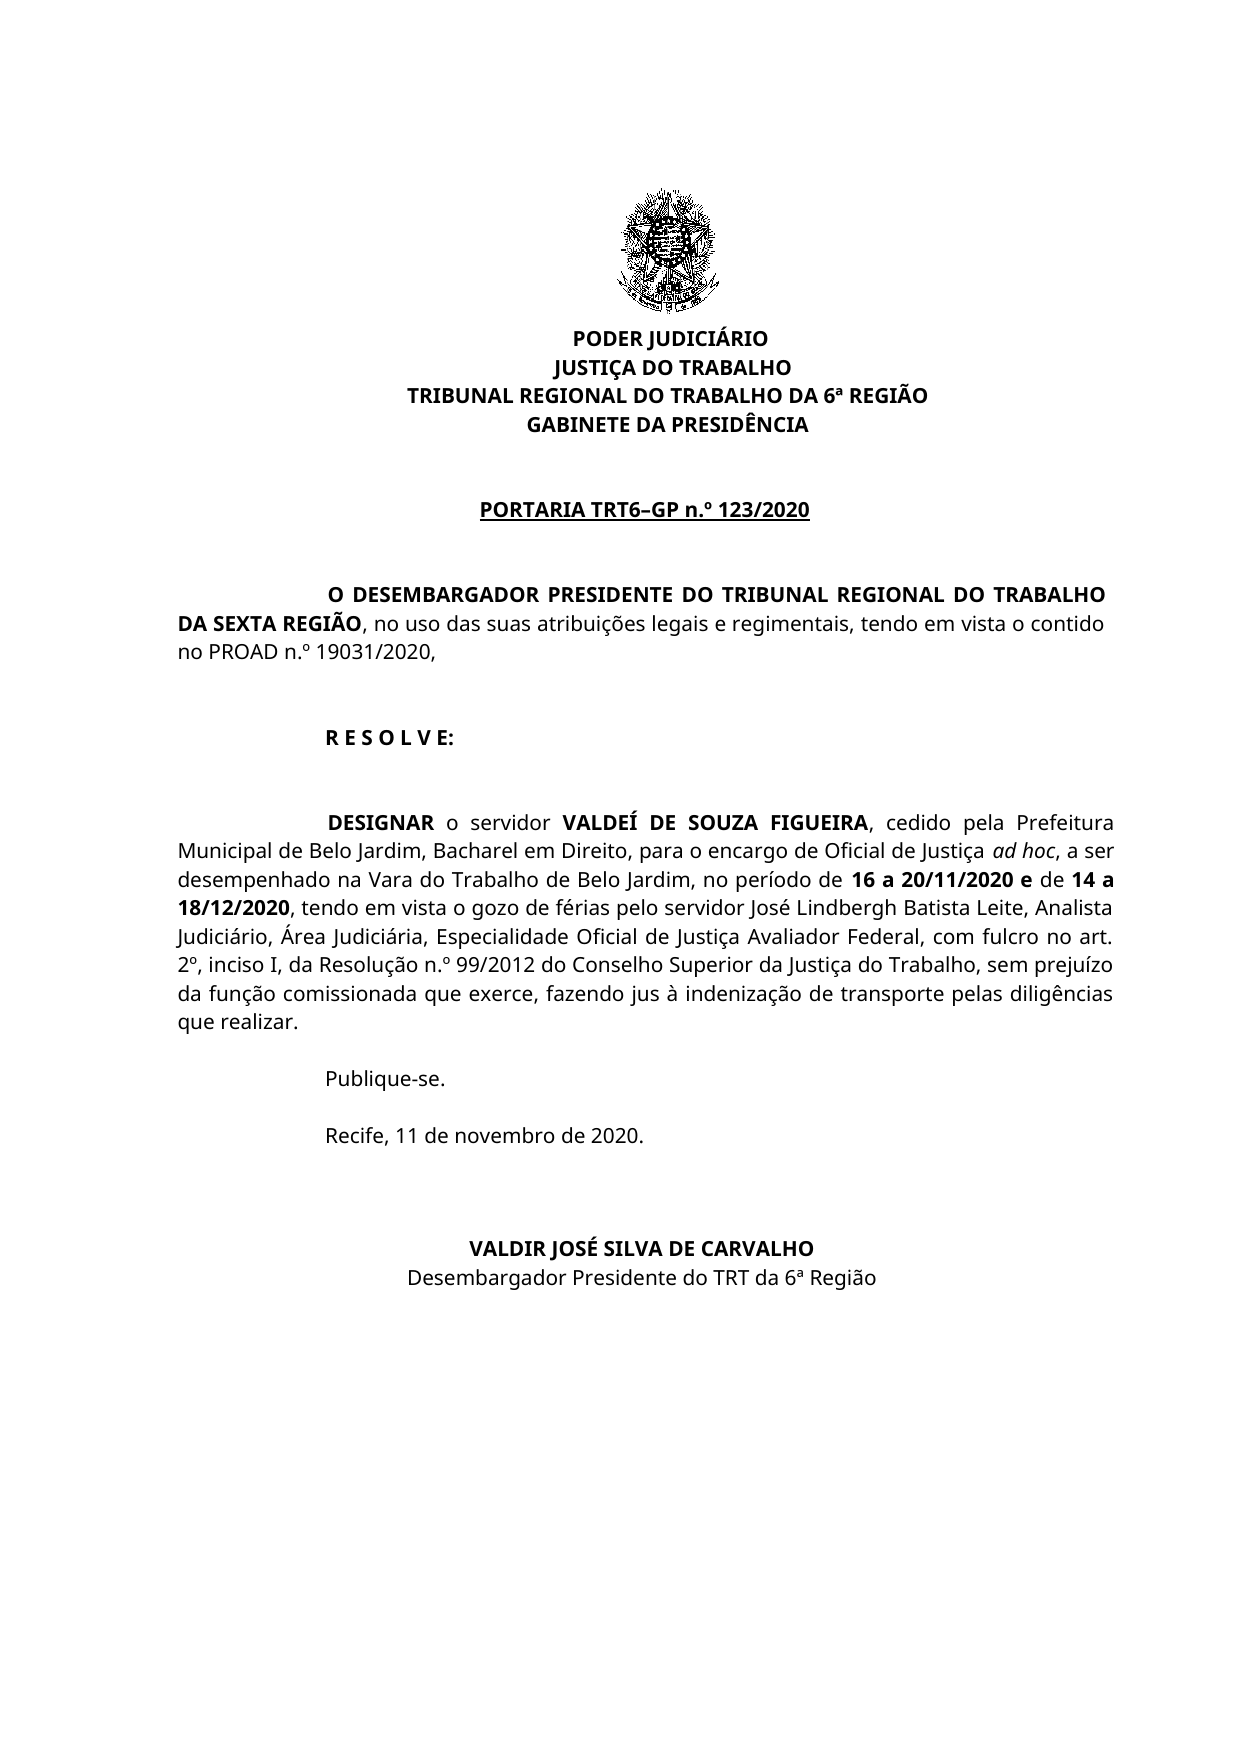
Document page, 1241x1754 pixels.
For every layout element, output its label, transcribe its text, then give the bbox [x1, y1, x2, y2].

text PORTARIA TRT6–GP n.º 123/2020 [177, 495, 1106, 524]
text JUSTIÇA DO TRABALHO [177, 353, 1158, 381]
text R E S O L V E: [177, 723, 1106, 751]
text GABINETE DA PRESIDÊNCIA [177, 410, 1158, 438]
text PODER JUDICIÁRIO [177, 324, 1158, 353]
subtitle O DESEMBARGADOR PRESIDENTE DO TRIBUNAL REGIONAL DO TRABALHO DA SEXTA REGIÃO, no uso das suas atribuições legais e regimentais, tendo em vista o contido no PROAD n.º 19031/2020, [177, 581, 1106, 666]
text TRIBUNAL REGIONAL DO TRABALHO DA 6ª REGIÃO [177, 381, 1158, 410]
text DESIGNAR o servidor VALDEÍ DE SOUZA FIGUEIRA, cedido pela Prefeitura Municipal de Belo Jardim, Bacharel em Direito, para o encargo de Oficial de Justiça ad hoc, a ser desempenhado na Vara do Trabalho de Belo Jardim, no período de 16 a 20/11/2020 e de 14 a 18/12/2020, tendo em vista o gozo de férias pelo servidor José Lindbergh Batista Leite, Analista Judiciário, Área Judiciária, Especialidade Oficial de Justiça Avaliador Federal, com fulcro no art. 2º, inciso I, da Resolução n.º 99/2012 do Conselho Superior da Justiça do Trabalho, sem prejuízo da função comissionada que exerce, fazendo jus à indenização de transporte pelas diligências que realizar. [177, 808, 1115, 1036]
text Publique-se. [177, 1064, 1106, 1092]
text Recife, 11 de novembro de 2020. [177, 1121, 1106, 1149]
text VALDIR JOSÉ SILVA DE CARVALHO [177, 1234, 1106, 1263]
text Desembargador Presidente do TRT da 6ª Região [177, 1263, 1106, 1291]
